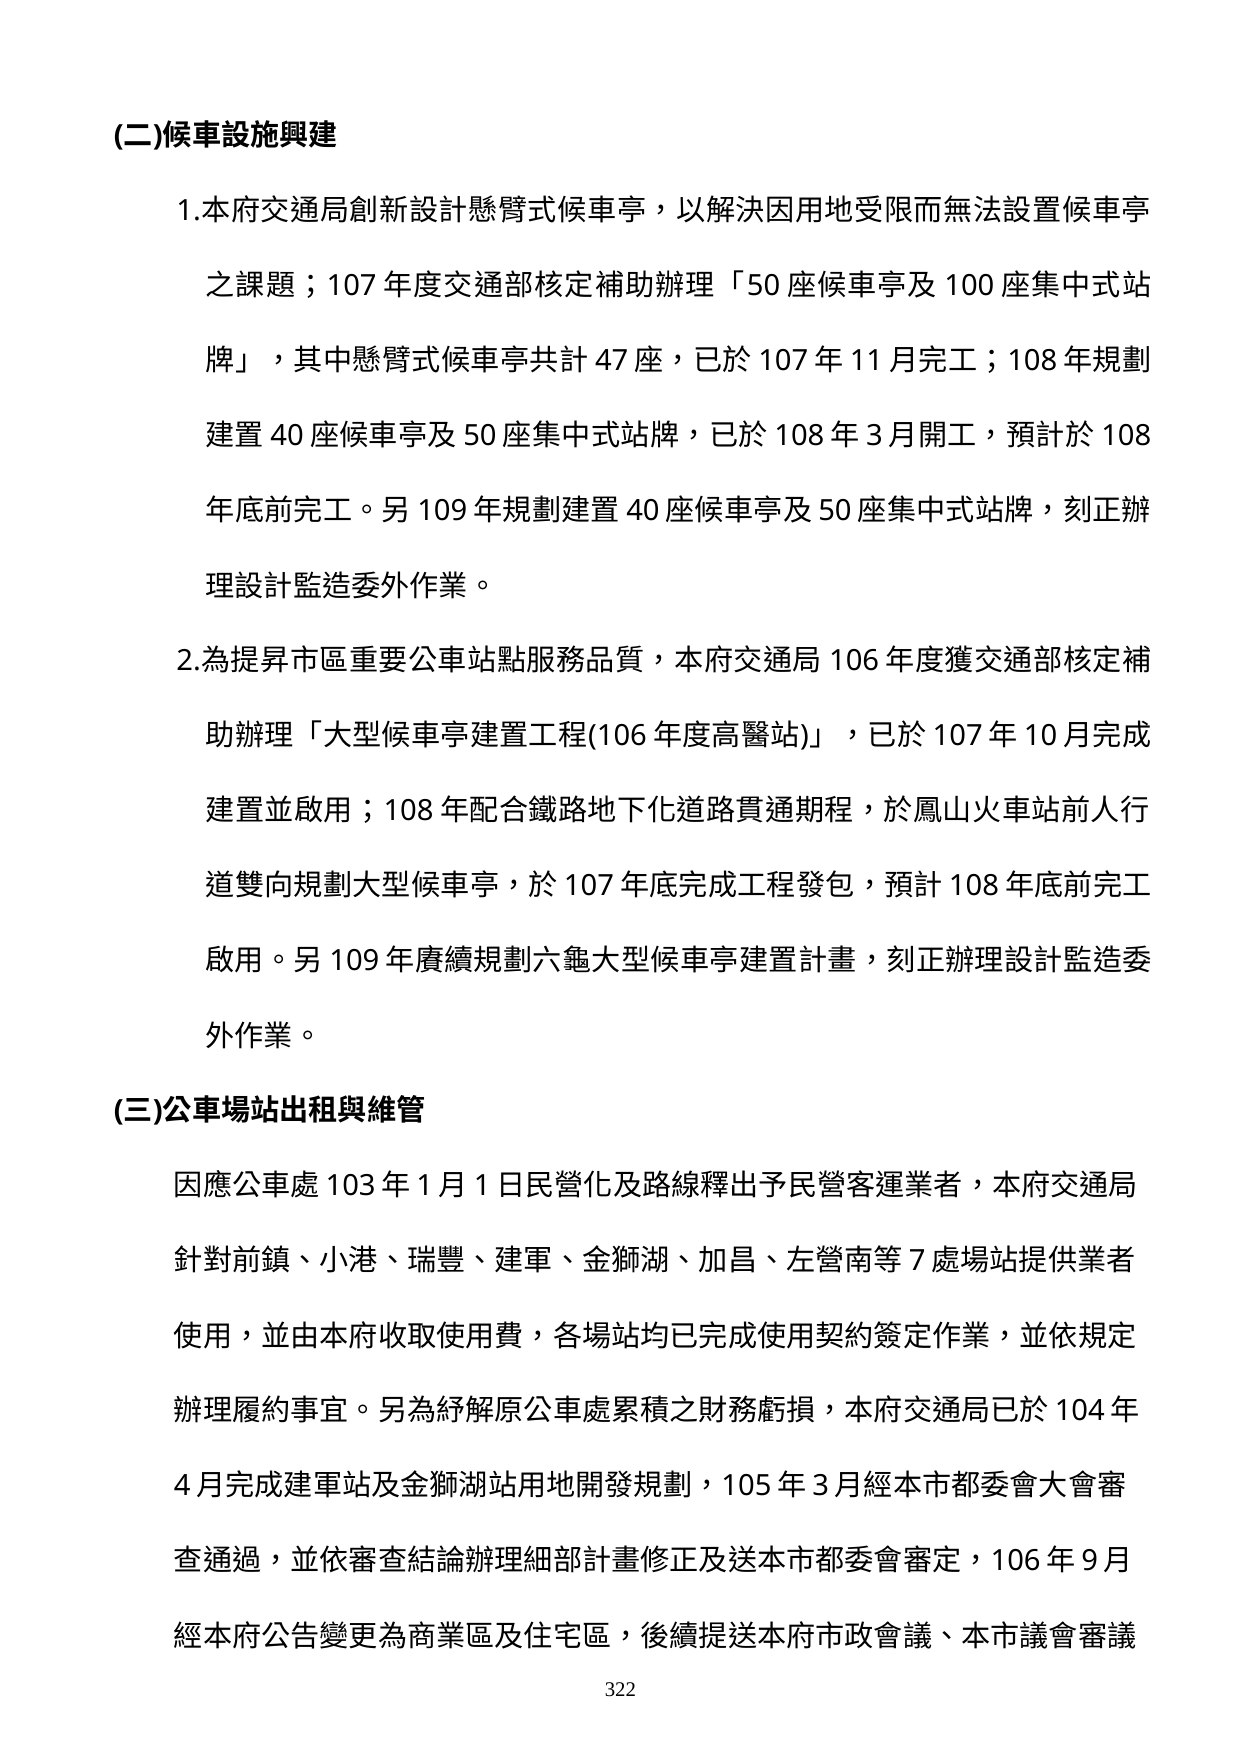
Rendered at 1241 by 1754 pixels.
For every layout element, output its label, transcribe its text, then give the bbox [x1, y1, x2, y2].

text 2.為提昇市區重要公車站點服務品質，本府交通局106年度獲交通部核定補助辦理「大型候車亭建置工程(106年度高醫站)」，已於107年10月完成建置並啟用；108年配合鐵路地下化道路貫通期程，於鳳山火車站前人行道雙向規劃大型候車亭，於107年底完成工程發包，預計108年底前完工啟用。另109年賡續規劃六龜大型候車亭建置計畫，刻正辦理設計監造委外作業。 [176, 614, 1152, 1064]
text 1.本府交通局創新設計懸臂式候車亭，以解決因用地受限而無法設置候車亭之課題；107年度交通部核定補助辦理「50座候車亭及100座集中式站牌」，其中懸臂式候車亭共計47座，已於107年11月完工；108年規劃建置40座候車亭及50座集中式站牌，已於108年3月開工，預計於108年底前完工。另109年規劃建置40座候車亭及50座集中式站牌，刻正辦理設計監造委外作業。 [176, 164, 1152, 614]
text (二)候車設施興建 [114, 89, 1152, 164]
text 因應公車處103年1月1日民營化及路線釋出予民營客運業者，本府交通局針對前鎮、小港、瑞豐、建軍、金獅湖、加昌、左營南等7處場站提供業者使用，並由本府收取使用費，各場站均已完成使用契約簽定作業，並依規定辦理履約事宜。另為紓解原公車處累積之財務虧損，本府交通局已於104年4月完成建軍站及金獅湖站用地開發規劃，105年3月經本市都委會大會審查通過，並依審查結論辦理細部計畫修正及送本市都委會審定，106年9月經本府公告變更為商業區及住宅區，後續提送本府市政會議、本市議會審議 [174, 1139, 1152, 1664]
text (三)公車場站出租與維管 [114, 1064, 1152, 1139]
